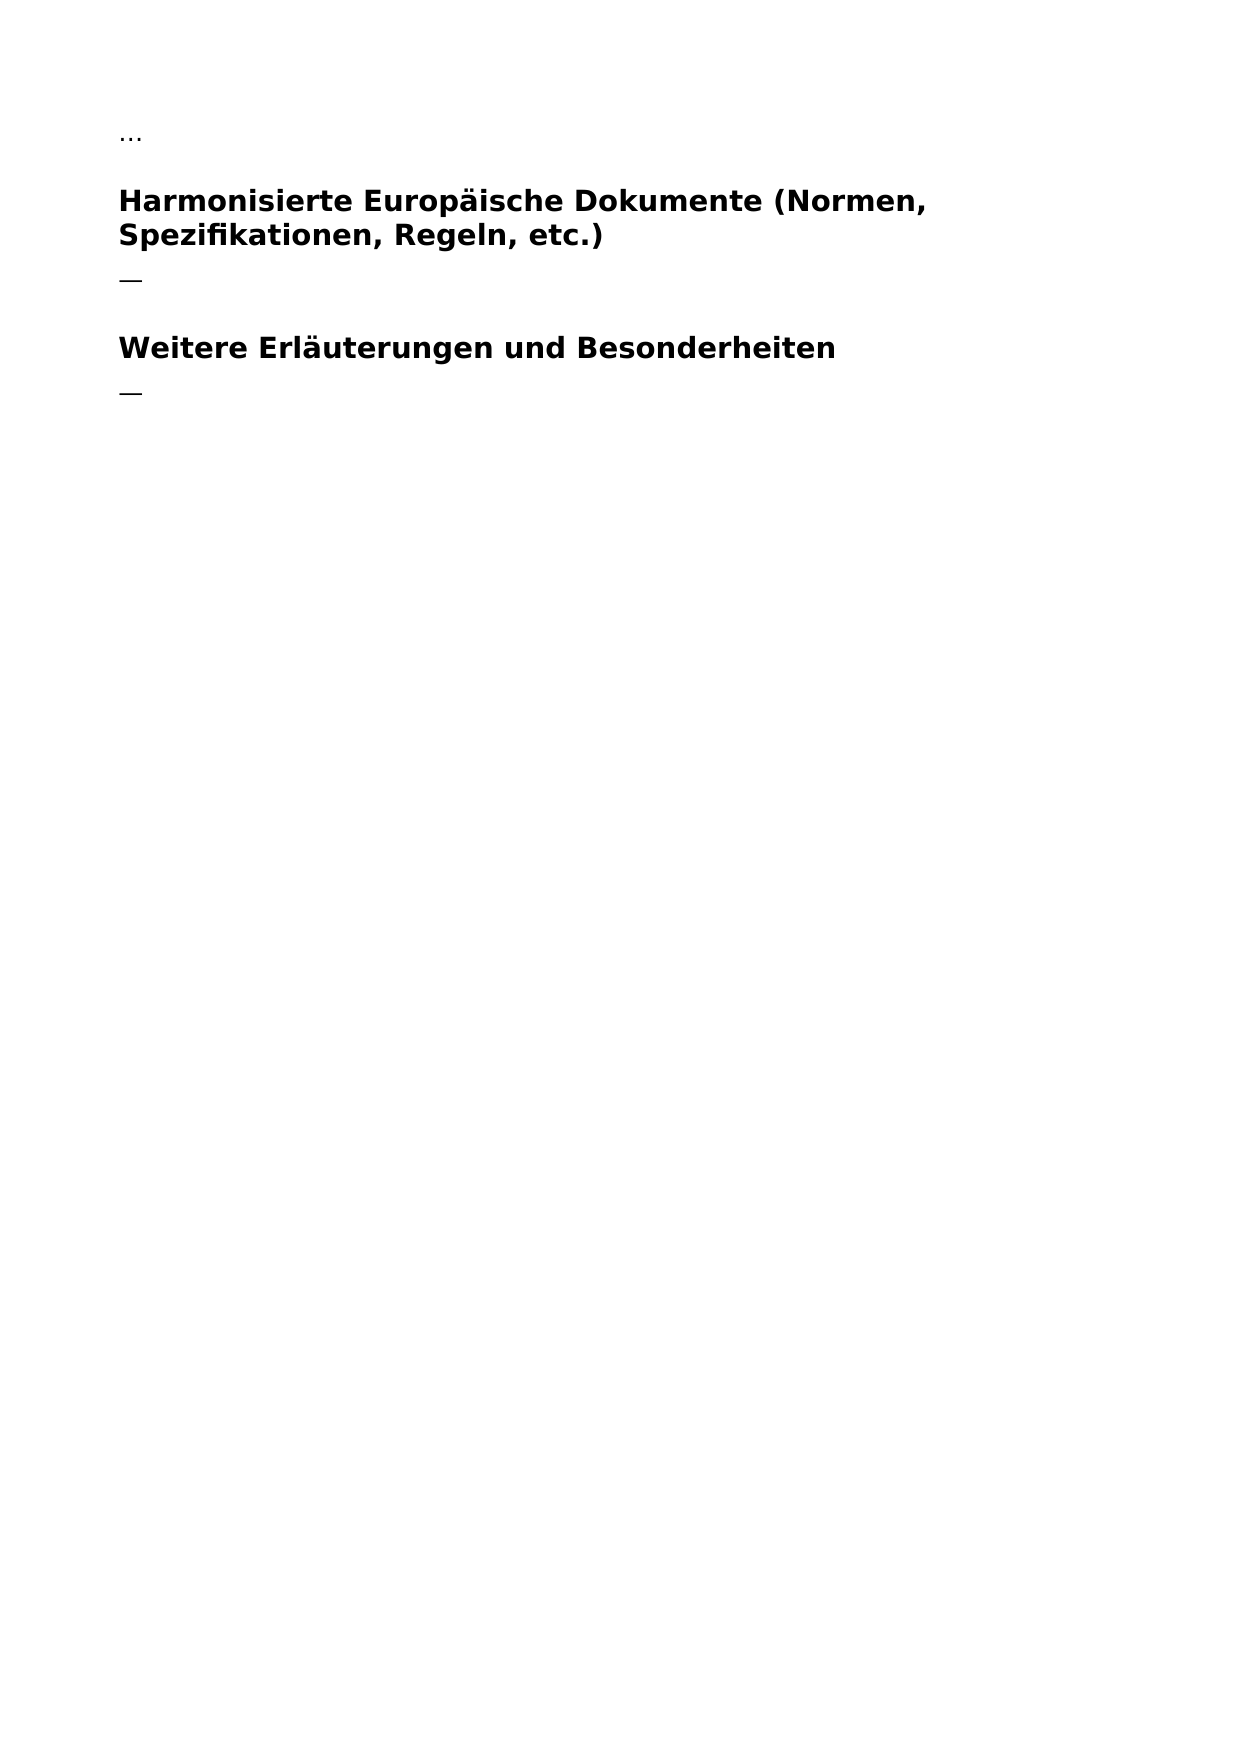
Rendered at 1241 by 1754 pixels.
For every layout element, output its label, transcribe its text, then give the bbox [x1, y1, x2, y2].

text — [118, 378, 1122, 407]
subtitle Weitere Erläuterungen und Besonderheiten [118, 332, 1122, 366]
text … [118, 118, 1122, 147]
subtitle Harmonisierte Europäische Dokumente (Normen, Spezifikationen, Regeln, etc.) [118, 185, 1122, 253]
text — [118, 265, 1122, 294]
